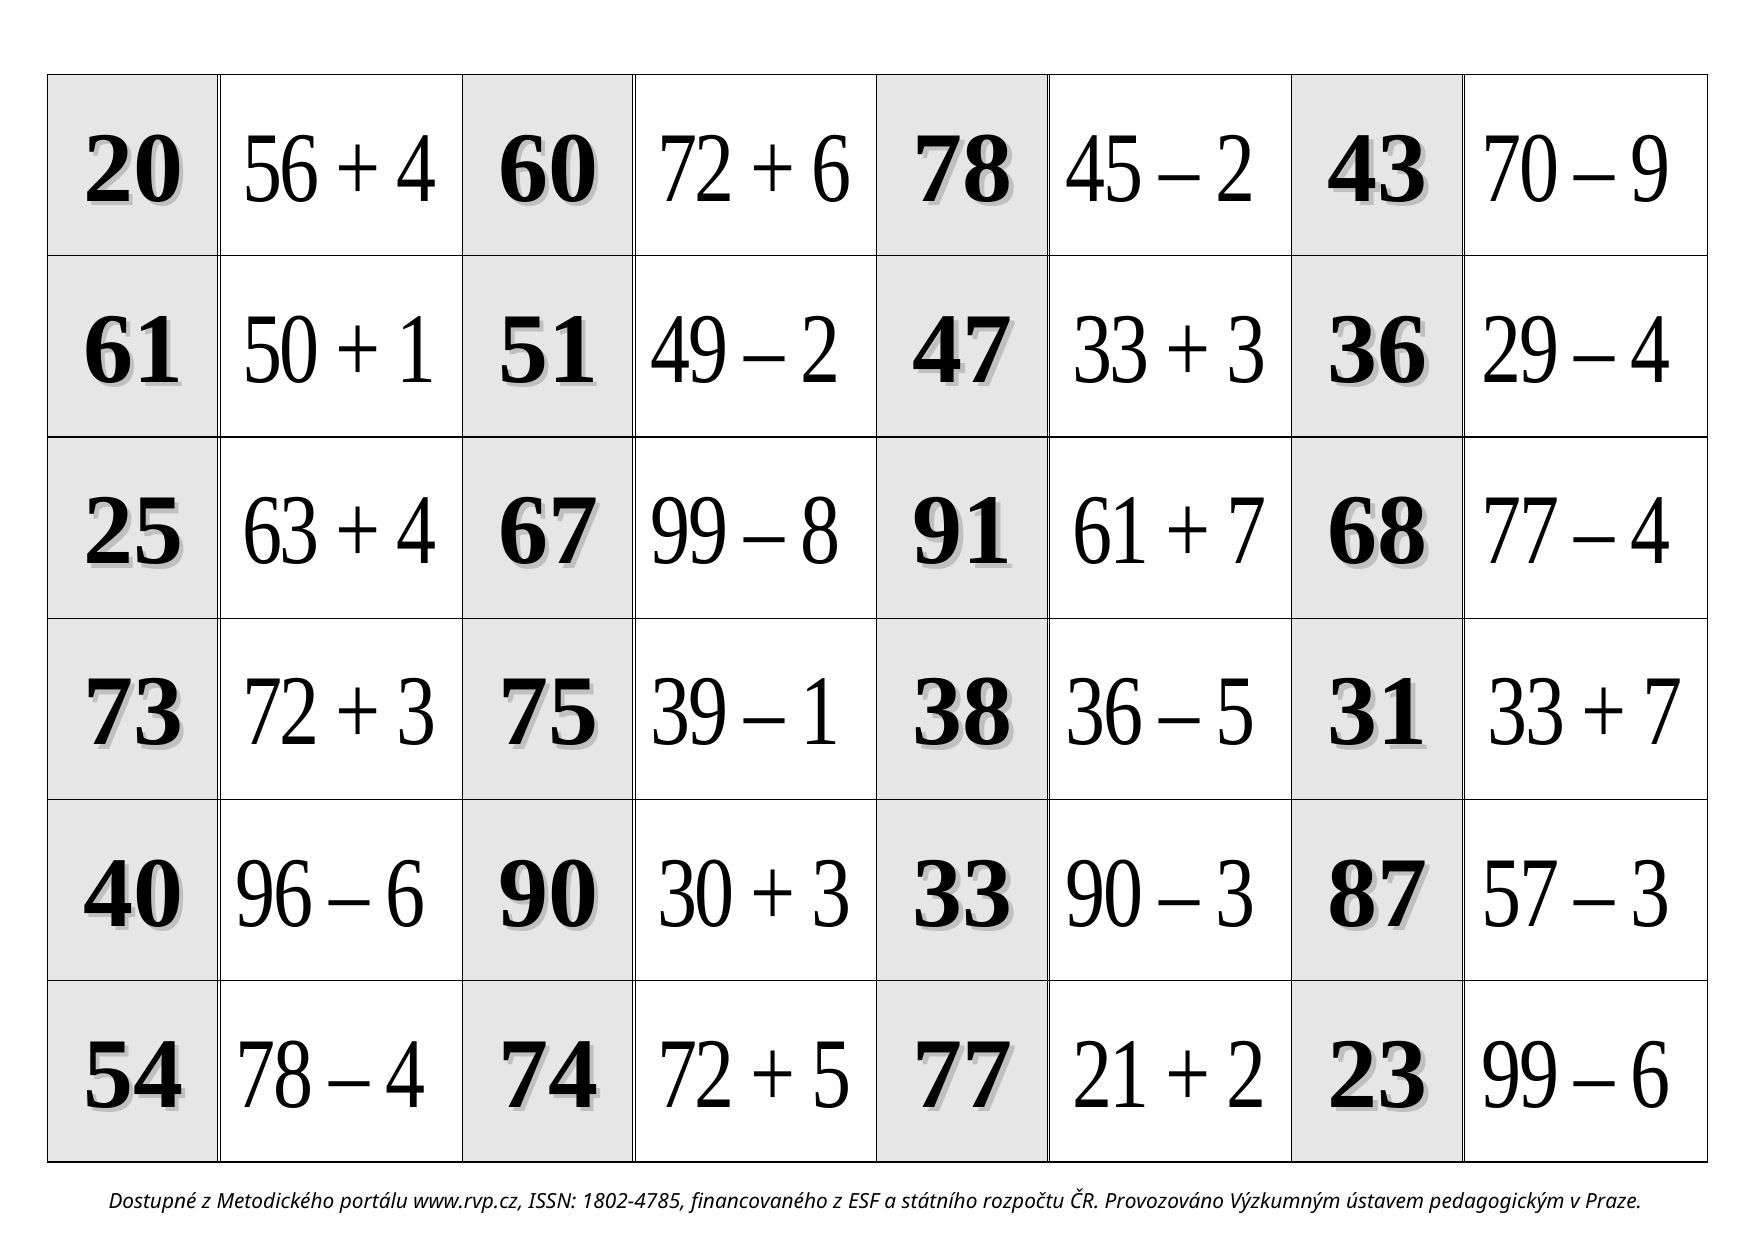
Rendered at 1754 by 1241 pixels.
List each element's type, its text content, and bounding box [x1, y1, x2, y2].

table_header 56 + 4 [221, 75, 462, 255]
table_cell 54 [48, 981, 217, 1161]
table_cell 77 – 4 [1465, 438, 1707, 618]
table_cell 21 + 2 [1050, 981, 1291, 1161]
table_header 45 – 2 [1050, 75, 1291, 255]
table_cell 47 [877, 256, 1047, 436]
table_cell 50 + 1 [221, 256, 462, 436]
table_cell 74 [463, 981, 632, 1161]
table_cell 38 [877, 619, 1047, 799]
table_cell 61 + 7 [1050, 438, 1291, 618]
table_cell 39 – 1 [636, 619, 876, 799]
table_cell 87 [1292, 800, 1462, 980]
table_header 60 [463, 75, 632, 255]
table_cell 73 [48, 619, 217, 799]
table_cell 90 [463, 800, 632, 980]
table_cell 36 – 5 [1050, 619, 1291, 799]
table_cell 30 + 3 [636, 800, 876, 980]
table_cell 31 [1292, 619, 1462, 799]
table_cell 40 [48, 800, 217, 980]
table_cell 25 [48, 438, 217, 618]
table_cell 68 [1292, 438, 1462, 618]
table_cell 33 [877, 800, 1047, 980]
table_cell 72 + 3 [221, 619, 462, 799]
table_cell 99 – 8 [636, 438, 876, 618]
table_cell 33 + 3 [1050, 256, 1291, 436]
table_cell 61 [48, 256, 217, 436]
table_header 70 – 9 [1465, 75, 1707, 255]
table_header 72 + 6 [636, 75, 876, 255]
table_cell 90 – 3 [1050, 800, 1291, 980]
table_cell 99 – 6 [1465, 981, 1707, 1161]
table_cell 75 [463, 619, 632, 799]
table_cell 63 + 4 [221, 438, 462, 618]
table_cell 23 [1292, 981, 1462, 1161]
table_cell 78 – 4 [221, 981, 462, 1161]
table_cell 33 + 7 [1465, 619, 1707, 799]
table_header 78 [877, 75, 1047, 255]
table_cell 36 [1292, 256, 1462, 436]
table_cell 77 [877, 981, 1047, 1161]
table_cell 72 + 5 [636, 981, 876, 1161]
table_header 43 [1292, 75, 1462, 255]
table_cell 91 [877, 438, 1047, 618]
table_cell 29 – 4 [1465, 256, 1707, 436]
table_cell 57 – 3 [1465, 800, 1707, 980]
table_header 20 [48, 75, 217, 255]
table_cell 49 – 2 [636, 256, 876, 436]
table_cell 67 [463, 438, 632, 618]
table_cell 51 [463, 256, 632, 436]
table_cell 96 – 6 [221, 800, 462, 980]
